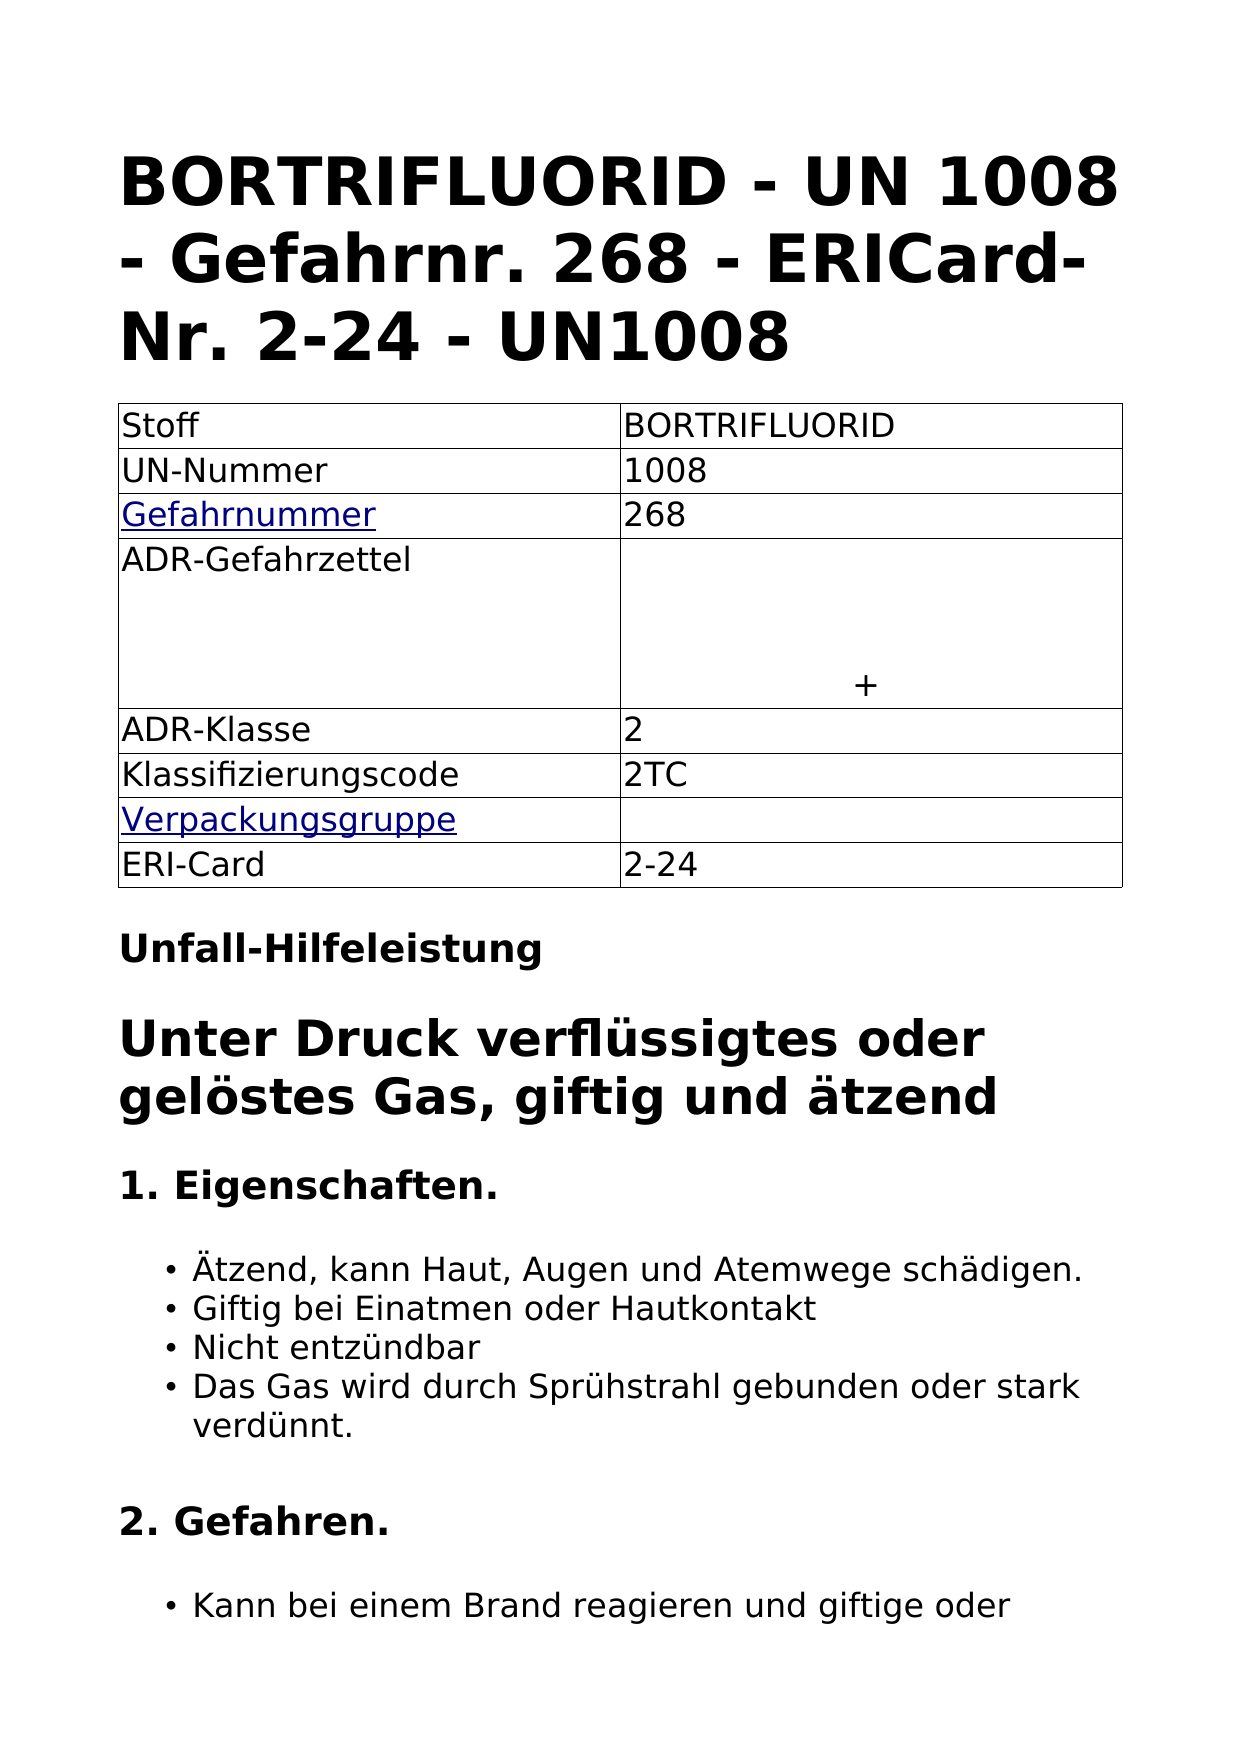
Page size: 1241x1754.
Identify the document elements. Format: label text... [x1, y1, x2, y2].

table_cell ERI-Card [119, 843, 620, 887]
table_cell 268 [621, 494, 1122, 538]
list Giftig bei Einatmen oder Hautkontakt [177, 1289, 1122, 1328]
table_cell 2TC [621, 754, 1122, 797]
subtitle Unter Druck verflüssigtes oder gelöstes Gas, giftig und ätzend [118, 1009, 1122, 1126]
list Ätzend, kann Haut, Augen und Atemwege schädigen. [177, 1251, 1122, 1289]
subtitle 1. Eigenschaften. [118, 1163, 1122, 1209]
table_cell UN-Nummer [119, 449, 620, 493]
table_cell 2-24 [621, 843, 1122, 887]
table_cell + [621, 539, 1122, 708]
list Kann bei einem Brand reagieren und giftige oder [177, 1587, 1122, 1625]
list Nicht entzündbar [177, 1328, 1122, 1367]
table_cell Klassifizierungscode [119, 754, 620, 797]
table_cell Verpackungsgruppe [119, 798, 620, 842]
subtitle Unfall-Hilfeleistung [118, 927, 1122, 972]
table_cell [621, 798, 1122, 842]
table_header BORTRIFLUORID [621, 404, 1122, 448]
list Das Gas wird durch Sprühstrahl gebunden oder stark verdünnt. [177, 1367, 1122, 1445]
table_header Stoff [119, 404, 620, 448]
table_cell 2 [621, 709, 1122, 752]
table_cell ADR-Klasse [119, 709, 620, 752]
table_cell Gefahrnummer [119, 494, 620, 538]
subtitle BORTRIFLUORID - UN 1008 - Gefahrnr. 268 - ERICard-Nr. 2-24 - UN1008 [118, 143, 1122, 376]
table_cell 1008 [621, 449, 1122, 493]
subtitle 2. Gefahren. [118, 1499, 1122, 1544]
table_cell ADR-Gefahrzettel [119, 539, 620, 708]
